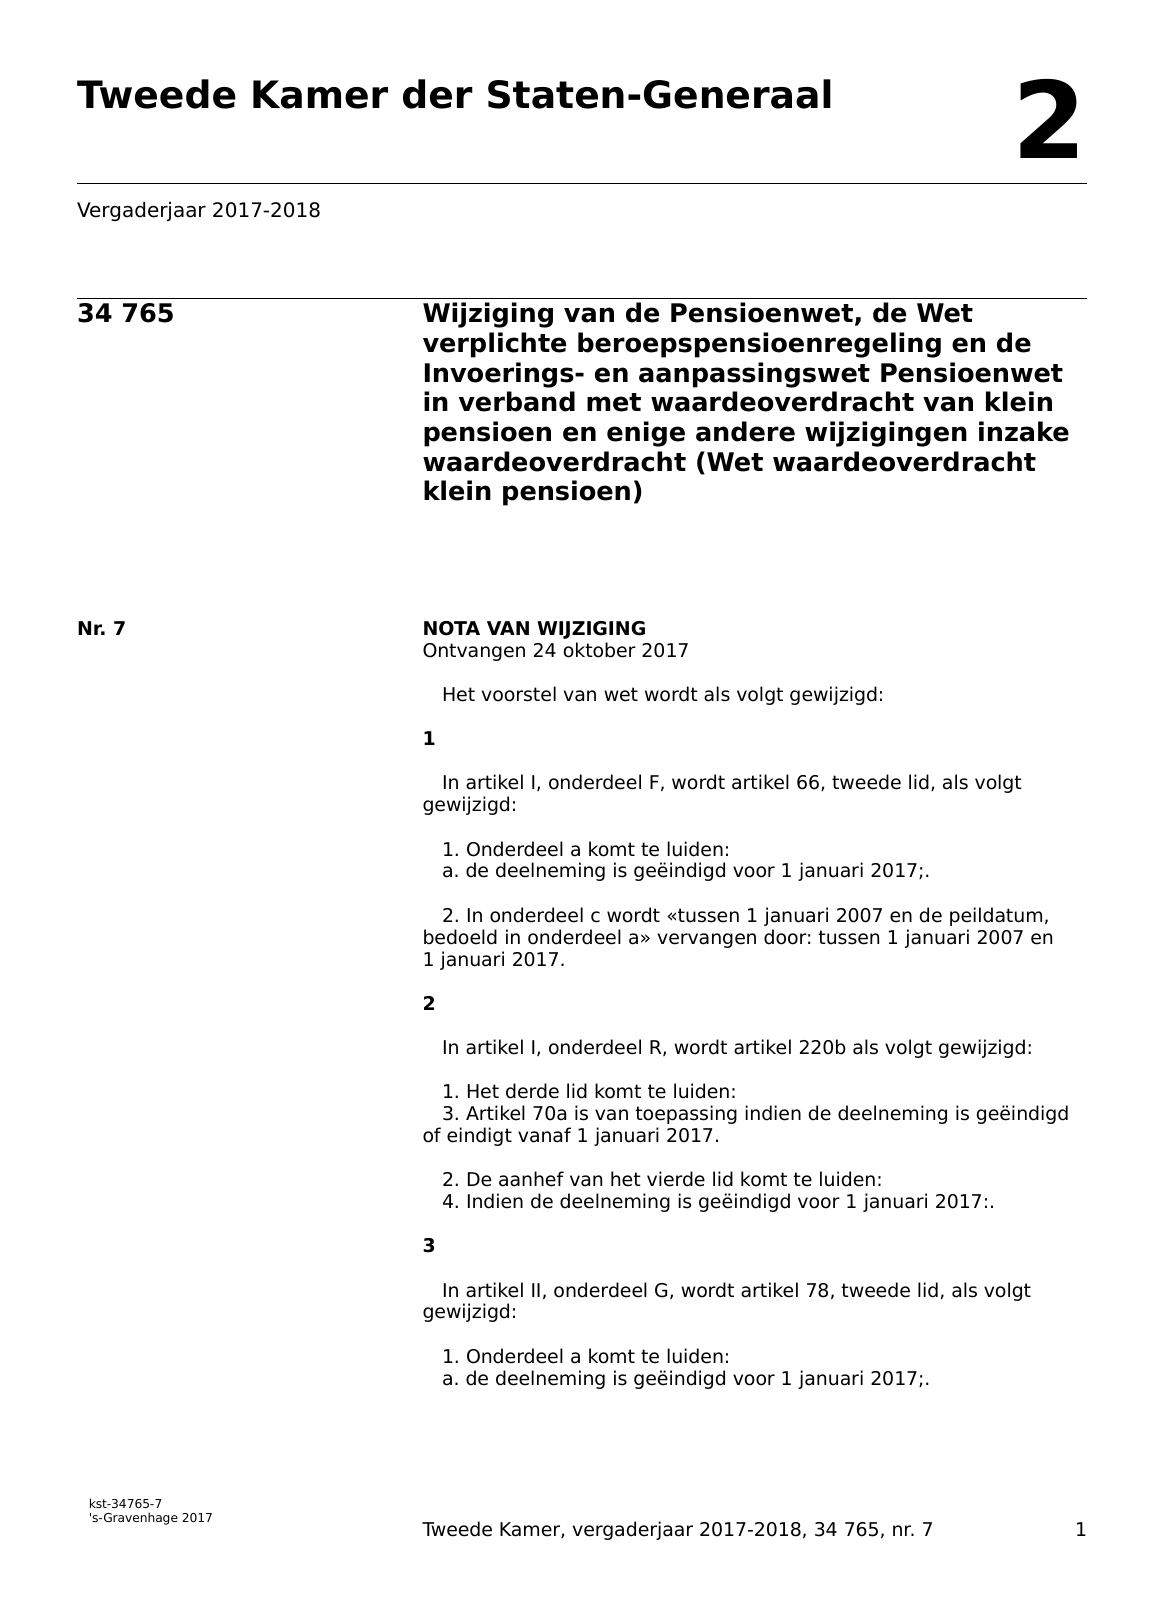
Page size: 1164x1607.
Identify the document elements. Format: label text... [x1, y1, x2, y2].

text 4. Indien de deelneming is geëindigd voor 1 januari 2017:. [422, 1191, 1087, 1213]
text a. de deelneming is geëindigd voor 1 januari 2017;. [422, 1368, 1087, 1389]
text 's-Gravenhage 2017 [88, 1511, 323, 1525]
subtitle 34 765 Wijziging van de Pensioenwet, de Wet verplichte beroepspensioenregeling en de Invoerings- en aanpassingswet Pensioenwet in verband met waardeoverdracht van klein pensioen en enige andere wijzigingen inzake waardeoverdracht (Wet waardeoverdracht klein pensioen) [77, 299, 1087, 507]
text 2. De aanhef van het vierde lid komt te luiden: [422, 1169, 1087, 1191]
table_cell Vergaderjaar 2017-2018 [77, 184, 1087, 298]
table_header Tweede Kamer der Staten-Generaal [77, 59, 886, 183]
text 1. Onderdeel a komt te luiden: [422, 1346, 1087, 1368]
text a. de deelneming is geëindigd voor 1 januari 2017;. [422, 860, 1087, 882]
text 1. Het derde lid komt te luiden: [422, 1081, 1087, 1103]
subtitle Nr. 7 NOTA VAN WIJZIGING [77, 618, 1087, 640]
subtitle 3 [422, 1235, 1087, 1257]
text kst-34765-7 [88, 1497, 323, 1511]
table_header 2 [886, 59, 1087, 183]
text 2. In onderdeel c wordt «tussen 1 januari 2007 en de peildatum, bedoeld in onderdeel a» vervangen door: tussen 1 januari 2007 en 1 januari 2017. [422, 904, 1087, 971]
text In artikel II, onderdeel G, wordt artikel 78, tweede lid, als volgt gewijzigd: [422, 1279, 1087, 1323]
text Het voorstel van wet wordt als volgt gewijzigd: [422, 684, 1087, 706]
text In artikel I, onderdeel F, wordt artikel 66, tweede lid, als volgt gewijzigd: [422, 772, 1087, 816]
text 3. Artikel 70a is van toepassing indien de deelneming is geëindigd of eindigt vanaf 1 januari 2017. [422, 1103, 1087, 1147]
text In artikel I, onderdeel R, wordt artikel 220b als volgt gewijzigd: [422, 1037, 1087, 1059]
text Ontvangen 24 oktober 2017 [422, 640, 1087, 662]
subtitle 1 [422, 728, 1087, 750]
subtitle 2 [422, 993, 1087, 1015]
text 1. Onderdeel a komt te luiden: [422, 838, 1087, 860]
